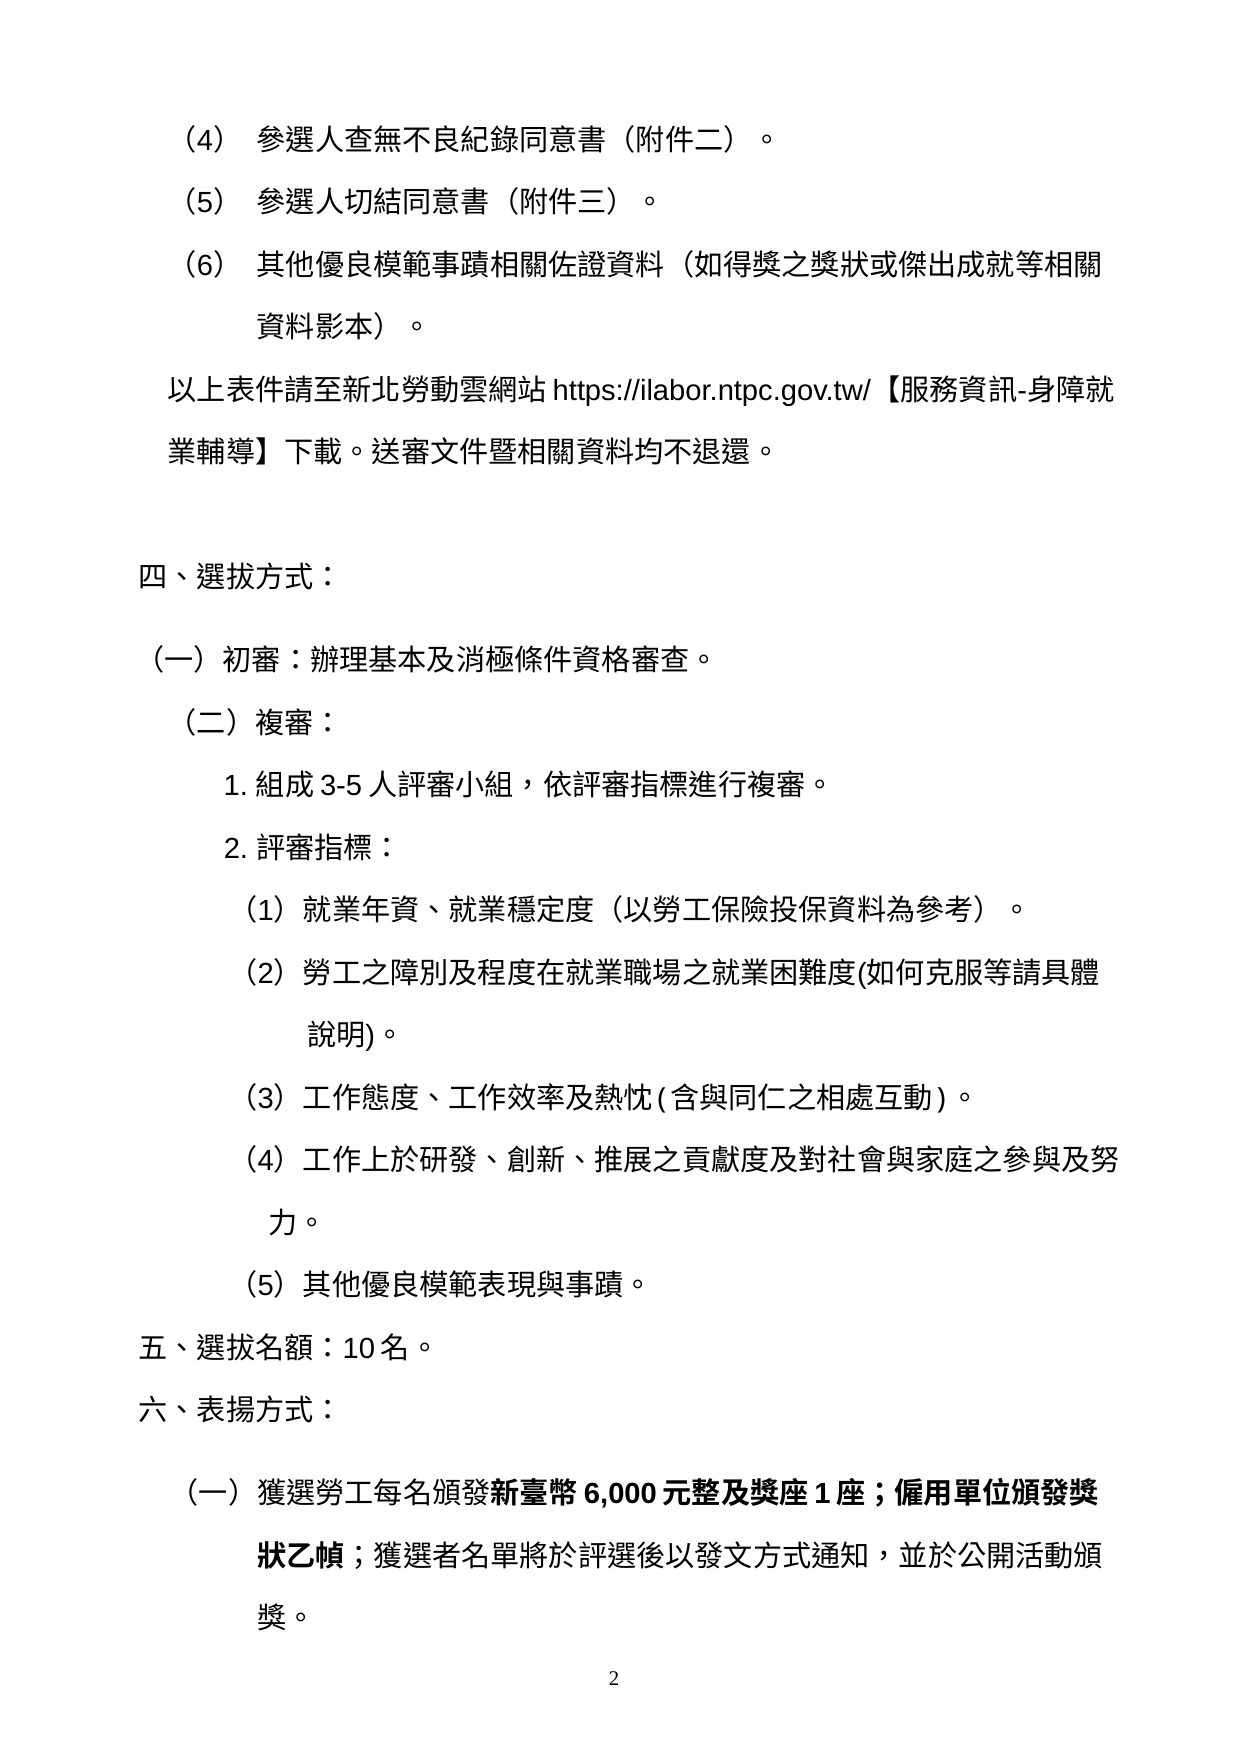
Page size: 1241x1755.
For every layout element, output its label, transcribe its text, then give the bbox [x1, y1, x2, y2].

text 五、選拔名額：10名。 [94, 1304, 1125, 1366]
text （2）勞工之障別及程度在就業職場之就業困難度(如何克服等請具體說明)。 [228, 929, 1125, 1054]
text （二）複審： [94, 679, 1125, 741]
text 六、表揚方式： [94, 1366, 1125, 1429]
text 1. 組成3-5人評審小組，依評審指標進行複審。 [223, 741, 1125, 804]
list 參選人查無不良紀錄同意書（附件二）。 [167, 96, 1125, 158]
text （一）獲選勞工每名頒發新臺幣6,000元整及獎座1座；僱用單位頒發獎狀乙幀；獲選者名單將於評選後以發文方式通知，並於公開活動頒獎。 [169, 1449, 1125, 1637]
text 2. 評審指標： [223, 804, 1125, 866]
text 以上表件請至新北勞動雲網站https://ilabor.ntpc.gov.tw/【服務資訊-身障就業輔導】下載。送審文件暨相關資料均不退還。 [167, 346, 1125, 471]
text 四、選拔方式： [94, 533, 1125, 596]
list 參選人切結同意書（附件三）。 [167, 158, 1125, 221]
text （4）工作上於研發、創新、推展之貢獻度及對社會與家庭之參與及努 [228, 1116, 1125, 1179]
text 力。 [228, 1179, 1125, 1241]
text （1）就業年資、就業穩定度（以勞工保險投保資料為參考）。 [228, 866, 1125, 929]
list 其他優良模範事蹟相關佐證資料（如得獎之獎狀或傑出成就等相關資料影本）。 [167, 221, 1125, 346]
text （5）其他優良模範表現與事蹟。 [228, 1241, 1125, 1304]
text （一）初審：辦理基本及消極條件資格審查。 [94, 616, 1125, 679]
text （3）工作態度、工作效率及熱忱(含與同仁之相處互動)。 [228, 1054, 1125, 1116]
